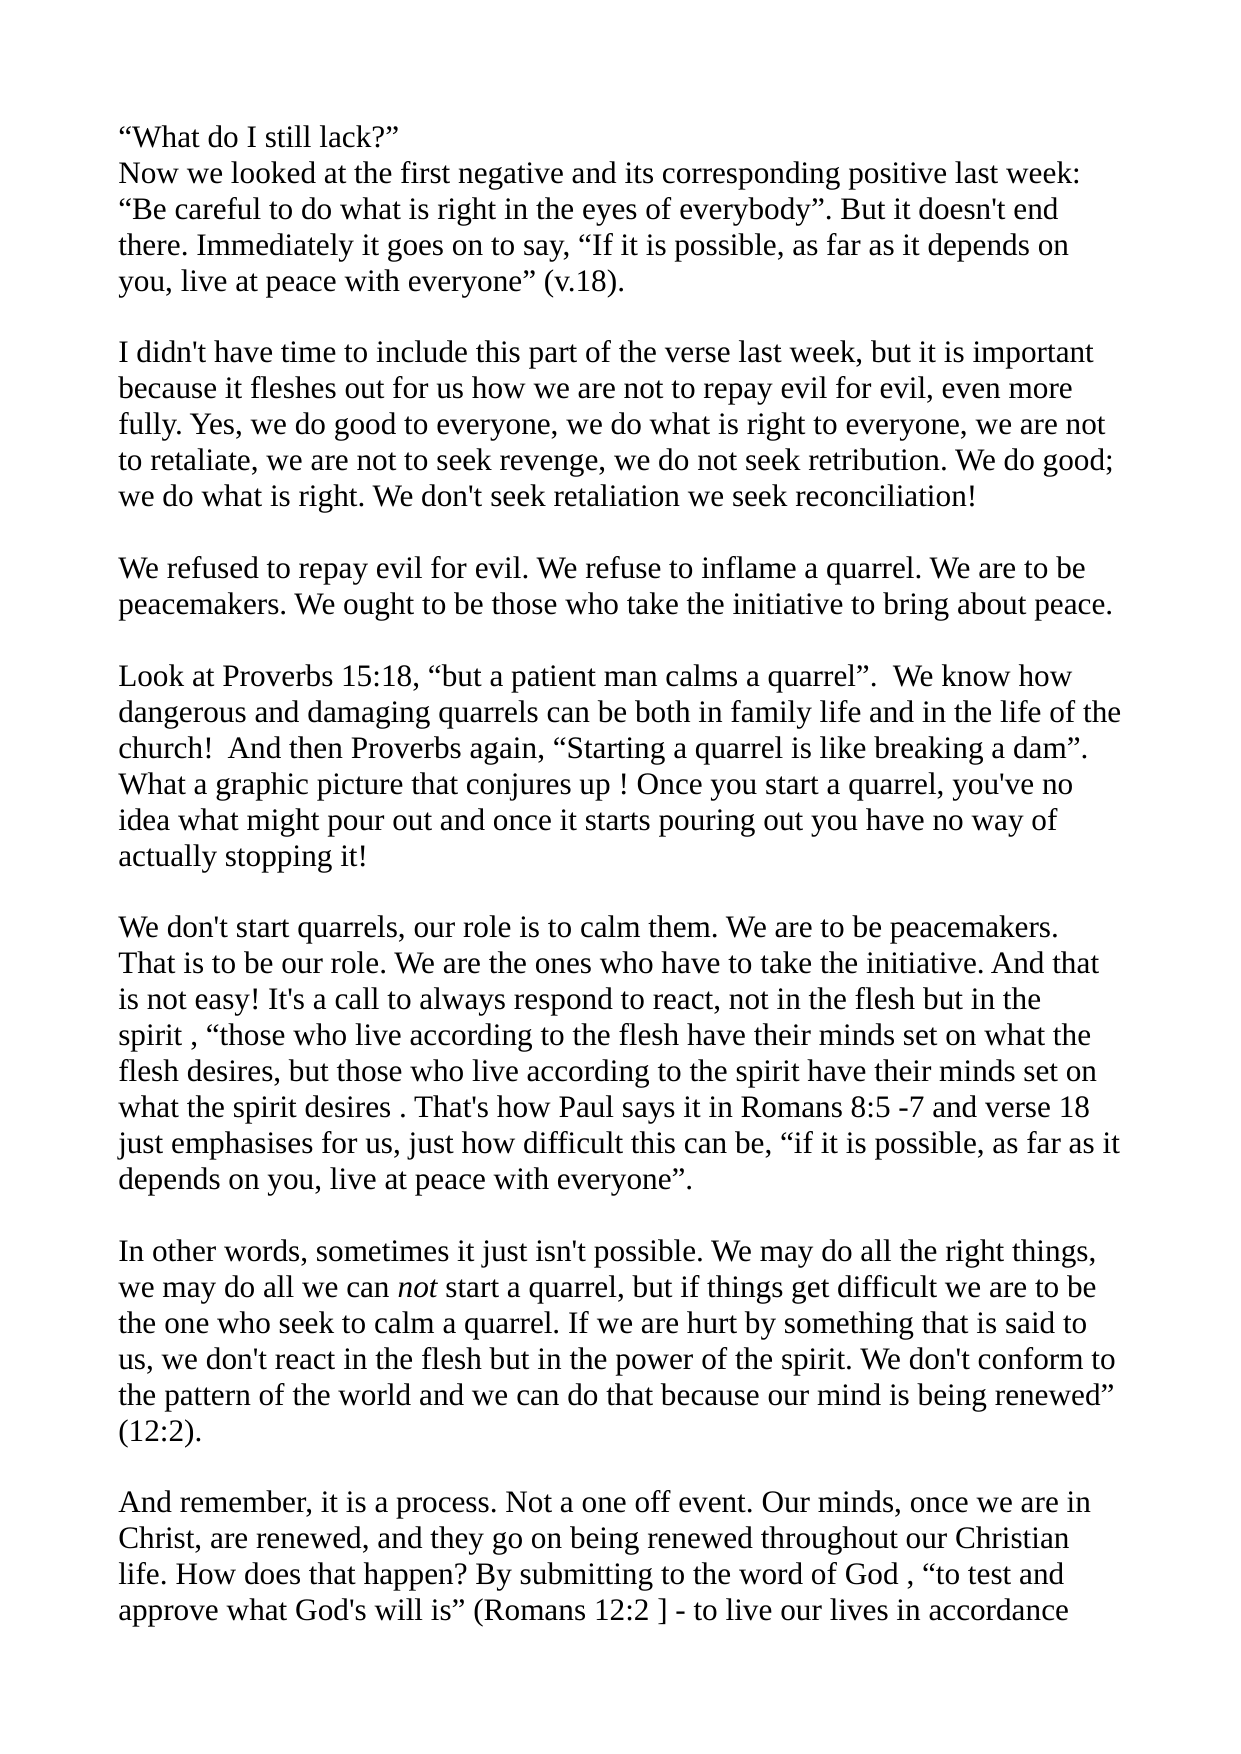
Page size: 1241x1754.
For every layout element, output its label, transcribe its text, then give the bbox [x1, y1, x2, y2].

text Now we looked at the first negative and its corresponding positive last week: “Be careful to do what is right in the eyes of everybody”. But it doesn't end there. Immediately it goes on to say, “If it is possible, as far as it depends on you, live at peace with everyone” (v.18). [118, 154, 1122, 298]
text I didn't have time to include this part of the verse last week, but it is important because it fleshes out for us how we are not to repay evil for evil, even more fully. Yes, we do good to everyone, we do what is right to everyone, we are not to retaliate, we are not to seek revenge, we do not seek retribution. We do good; we do what is right. We don't seek retaliation we seek reconciliation! [118, 334, 1122, 513]
text In other words, sometimes it just isn't possible. We may do all the right things, we may do all we can not start a quarrel, but if things get difficult we are to be the one who seek to calm a quarrel. If we are hurt by something that is said to us, we don't react in the flesh but in the power of the spirit. We don't conform to the pattern of the world and we can do that because our mind is being renewed” (12:2). [118, 1232, 1122, 1448]
text “What do I still lack?” [118, 118, 1122, 154]
text We refused to repay evil for evil. We refuse to inflame a quarrel. We are to be peacemakers. We ought to be those who take the initiative to bring about peace. [118, 549, 1122, 621]
text And remember, it is a process. Not a one off event. Our minds, once we are in Christ, are renewed, and they go on being renewed throughout our Christian life. How does that happen? By submitting to the word of God , “to test and approve what God's will is” (Romans 12:2 ] - to live our lives in accordance [118, 1484, 1122, 1627]
text We don't start quarrels, our role is to calm them. We are to be peacemakers. That is to be our role. We are the ones who have to take the initiative. And that is not easy! It's a call to always respond to react, not in the flesh but in the spirit , “those who live according to the flesh have their minds set on what the flesh desires, but those who live according to the spirit have their minds set on what the spirit desires . That's how Paul says it in Romans 8:5 -7 and verse 18 just emphasises for us, just how difficult this can be, “if it is possible, as far as it depends on you, live at peace with everyone”. [118, 909, 1122, 1196]
text Look at Proverbs 15:18, “but a patient man calms a quarrel”. We know how dangerous and damaging quarrels can be both in family life and in the life of the church! And then Proverbs again, “Starting a quarrel is like breaking a dam”. What a graphic picture that conjures up ! Once you start a quarrel, you've no idea what might pour out and once it starts pouring out you have no way of actually stopping it! [118, 657, 1122, 873]
